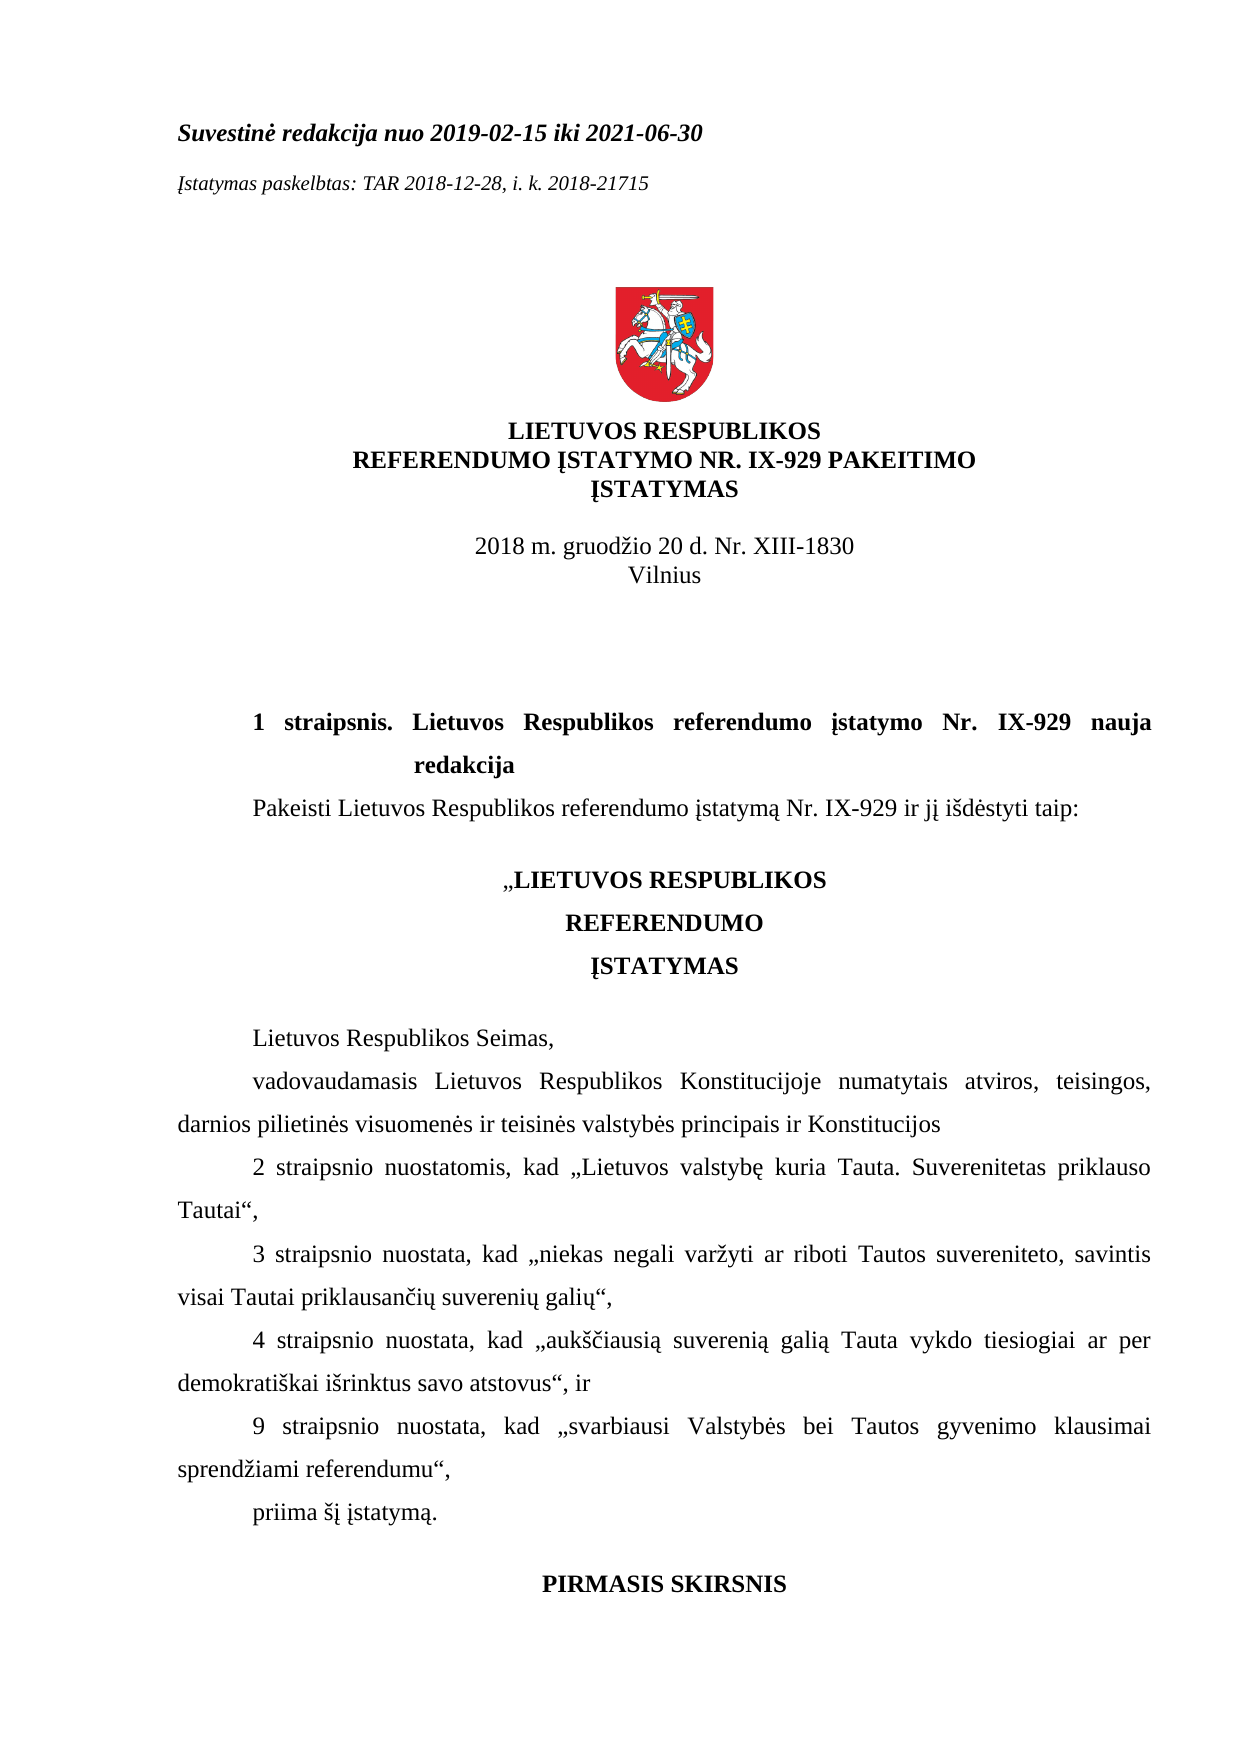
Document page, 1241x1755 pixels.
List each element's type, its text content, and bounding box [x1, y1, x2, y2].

text Vilnius [177, 560, 1152, 589]
text 3 straipsnio nuostata, kad „niekas negali varžyti ar riboti Tautos suvereniteto, savintis visai Tautai priklausančių suverenių galių“, [177, 1239, 1152, 1311]
text LIETUVOS RESPUBLIKOS [177, 416, 1152, 445]
text PIRMASIS SKIRSNIS [177, 1569, 1152, 1598]
text ĮSTATYMAS [177, 474, 1152, 503]
text Pakeisti Lietuvos Respublikos referendumo įstatymą Nr. IX-929 ir jį išdėstyti taip: [177, 793, 1152, 822]
text priima šį įstatymą. [177, 1497, 1152, 1526]
text 2 straipsnio nuostatomis, kad „Lietuvos valstybę kuria Tauta. Suverenitetas priklauso Tautai“, [177, 1152, 1152, 1224]
text „LIETUVOS RESPUBLIKOS REFERENDUMO ĮSTATYMAS [177, 865, 1152, 980]
text Lietuvos Respublikos Seimas, [177, 1023, 1152, 1052]
text 2018 m. gruodžio 20 d. Nr. XIII-1830 [177, 531, 1152, 560]
text REFERENDUMO ĮSTATYMO NR. IX-929 PAKEITIMO [177, 445, 1152, 474]
text 9 straipsnio nuostata, kad „svarbiausi Valstybės bei Tautos gyvenimo klausimai sprendžiami referendumu“, [177, 1411, 1152, 1483]
text Įstatymas paskelbtas: TAR 2018-12-28, i. k. 2018-21715 [177, 171, 1152, 195]
text vadovaudamasis Lietuvos Respublikos Konstitucijoje numatytais atviros, teisingos, darnios pilietinės visuomenės ir teisinės valstybės principais ir Konstitucijos [177, 1066, 1152, 1138]
text 1 straipsnis. Lietuvos Respublikos referendumo įstatymo Nr. IX-929 nauja redakcija [252, 707, 1152, 779]
text Suvestinė redakcija nuo 2019-02-15 iki 2021-06-30 [177, 118, 1152, 147]
text 4 straipsnio nuostata, kad „aukščiausią suverenią galią Tauta vykdo tiesiogiai ar per demokratiškai išrinktus savo atstovus“, ir [177, 1325, 1152, 1397]
